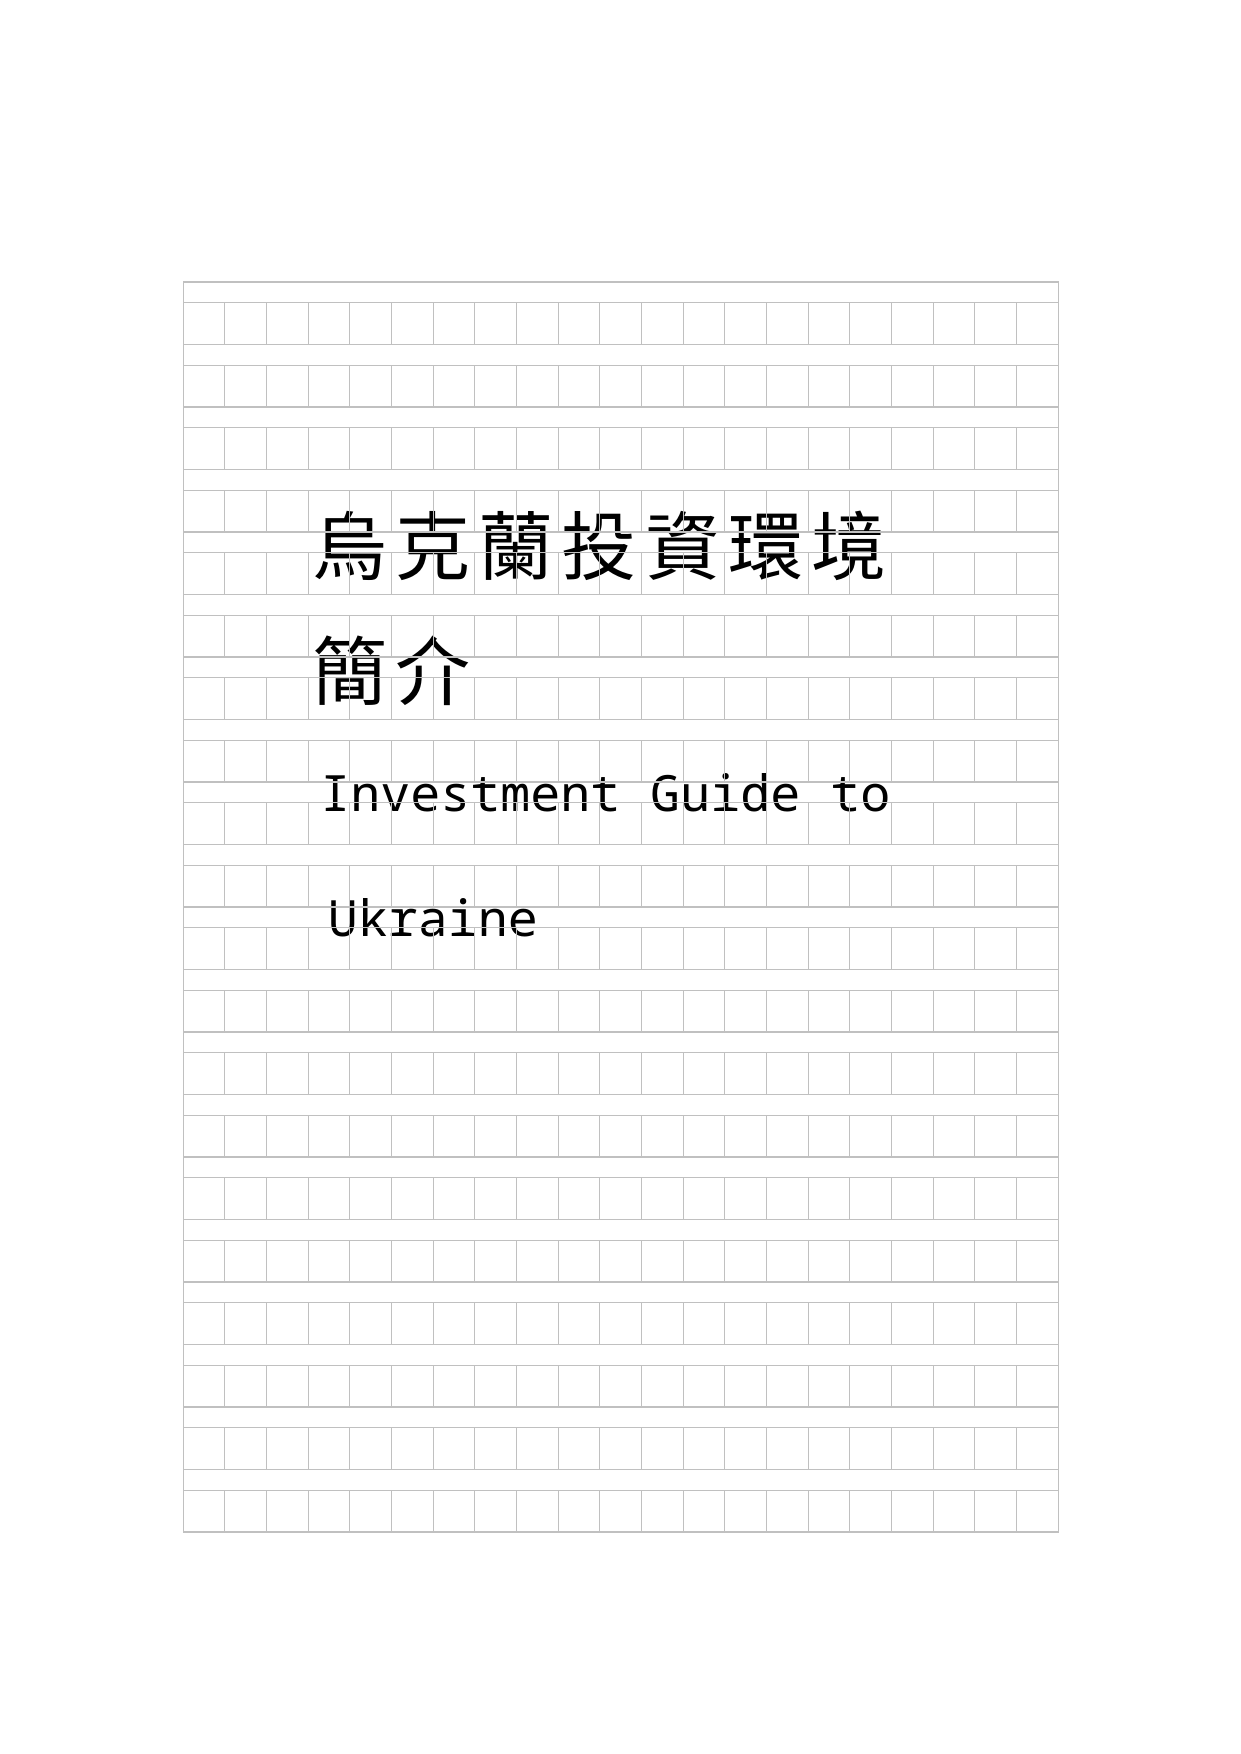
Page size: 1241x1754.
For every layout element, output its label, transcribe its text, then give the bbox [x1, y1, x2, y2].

table_header [225, 303, 266, 344]
table_cell 烏克蘭投資環境簡介 Investment Guide to Ukraine [434, 741, 474, 781]
table_header [600, 366, 641, 406]
table_cell 烏克蘭投資環境簡介 Investment Guide to Ukraine [225, 928, 266, 969]
table_cell 烏克蘭投資環境簡介 Investment Guide to Ukraine [892, 491, 933, 531]
table_cell 烏克蘭投資環境簡介 Investment Guide to Ukraine [184, 908, 331, 927]
table_cell 烏克蘭投資環境簡介 Investment Guide to Ukraine [350, 491, 391, 531]
table_cell 烏克蘭投資環境簡介 Investment Guide to Ukraine [1059, 416, 1074, 969]
table_header [184, 366, 224, 406]
table_cell 烏克蘭投資環境簡介 Investment Guide to Ukraine [850, 553, 891, 594]
table_cell 烏克蘭投資環境簡介 Investment Guide to Ukraine [559, 491, 599, 531]
table_cell 烏克蘭投資環境簡介 Investment Guide to Ukraine [434, 678, 474, 719]
table_cell 烏克蘭投資環境簡介 Investment Guide to Ukraine [975, 491, 1016, 531]
table_cell 烏克蘭投資環境簡介 Investment Guide to Ukraine [600, 553, 641, 594]
table_cell 烏克蘭投資環境簡介 Investment Guide to Ukraine [809, 491, 849, 531]
table_cell 烏克蘭投資環境簡介 Investment Guide to Ukraine [309, 491, 349, 531]
table_cell 烏克蘭投資環境簡介 Investment Guide to Ukraine [350, 866, 391, 906]
table_cell 烏克蘭投資環境簡介 Investment Guide to Ukraine [642, 553, 683, 594]
table_cell 烏克蘭投資環境簡介 Investment Guide to Ukraine [892, 428, 933, 469]
table_cell 烏克蘭投資環境簡介 Investment Guide to Ukraine [600, 803, 641, 844]
table_cell 烏克蘭投資環境簡介 Investment Guide to Ukraine [475, 491, 516, 531]
table_header [559, 303, 599, 344]
table_cell 烏克蘭投資環境簡介 Investment Guide to Ukraine [225, 741, 266, 781]
table_header [392, 303, 433, 344]
table_cell 烏克蘭投資環境簡介 Investment Guide to Ukraine [809, 616, 849, 656]
table_cell 烏克蘭投資環境簡介 Investment Guide to Ukraine [267, 928, 308, 969]
table_cell 烏克蘭投資環境簡介 Investment Guide to Ukraine [725, 491, 766, 531]
table_cell 烏克蘭投資環境簡介 Investment Guide to Ukraine [828, 533, 1058, 552]
table_header [309, 366, 349, 406]
table_header [225, 366, 266, 406]
table_cell 烏克蘭投資環境簡介 Investment Guide to Ukraine [642, 803, 683, 844]
table_cell 烏克蘭投資環境簡介 Investment Guide to Ukraine [809, 678, 849, 719]
table_header [892, 366, 933, 406]
table_cell 烏克蘭投資環境簡介 Investment Guide to Ukraine [934, 866, 974, 906]
table_header [517, 303, 558, 344]
table_cell 烏克蘭投資環境簡介 Investment Guide to Ukraine [767, 803, 808, 844]
table_cell 烏克蘭投資環境簡介 Investment Guide to Ukraine [475, 866, 516, 906]
table_cell 烏克蘭投資環境簡介 Investment Guide to Ukraine [325, 658, 374, 677]
table_cell 烏克蘭投資環境簡介 Investment Guide to Ukraine [600, 428, 641, 469]
table_header [934, 303, 974, 344]
table_cell 烏克蘭投資環境簡介 Investment Guide to Ukraine [350, 678, 391, 719]
table_cell 烏克蘭投資環境簡介 Investment Guide to Ukraine [850, 741, 891, 781]
table_cell 烏克蘭投資環境簡介 Investment Guide to Ukraine [725, 866, 766, 906]
table_cell 烏克蘭投資環境簡介 Investment Guide to Ukraine [517, 491, 558, 531]
table_cell 烏克蘭投資環境簡介 Investment Guide to Ukraine [850, 616, 891, 656]
table_header [392, 366, 433, 406]
table_cell 烏克蘭投資環境簡介 Investment Guide to Ukraine [975, 741, 1016, 781]
table_header [975, 303, 1016, 344]
table_cell 烏克蘭投資環境簡介 Investment Guide to Ukraine [380, 658, 1058, 677]
table_cell 烏克蘭投資環境簡介 Investment Guide to Ukraine [184, 803, 224, 844]
table_cell 烏克蘭投資環境簡介 Investment Guide to Ukraine [350, 428, 391, 469]
table_cell 烏克蘭投資環境簡介 Investment Guide to Ukraine [559, 928, 599, 969]
table_header [309, 303, 349, 344]
table_cell 烏克蘭投資環境簡介 Investment Guide to Ukraine [684, 491, 724, 531]
table_header [684, 366, 724, 406]
table_cell 烏克蘭投資環境簡介 Investment Guide to Ukraine [934, 428, 974, 469]
table_cell 烏克蘭投資環境簡介 Investment Guide to Ukraine [600, 678, 641, 719]
table_cell 烏克蘭投資環境簡介 Investment Guide to Ukraine [850, 678, 891, 719]
table_cell 烏克蘭投資環境簡介 Investment Guide to Ukraine [934, 678, 974, 719]
table_cell 烏克蘭投資環境簡介 Investment Guide to Ukraine [809, 803, 849, 844]
table_cell 烏克蘭投資環境簡介 Investment Guide to Ukraine [725, 928, 766, 969]
table_cell 烏克蘭投資環境簡介 Investment Guide to Ukraine [892, 866, 933, 906]
table_cell 烏克蘭投資環境簡介 Investment Guide to Ukraine [309, 803, 349, 844]
table_cell 烏克蘭投資環境簡介 Investment Guide to Ukraine [892, 803, 933, 844]
table_cell 烏克蘭投資環境簡介 Investment Guide to Ukraine [267, 678, 308, 719]
table_header [559, 366, 599, 406]
table_header [642, 366, 683, 406]
table_cell 烏克蘭投資環境簡介 Investment Guide to Ukraine [434, 616, 474, 656]
table_cell 烏克蘭投資環境簡介 Investment Guide to Ukraine [309, 741, 349, 781]
table_cell 烏克蘭投資環境簡介 Investment Guide to Ukraine [934, 928, 974, 969]
table_cell 烏克蘭投資環境簡介 Investment Guide to Ukraine [1017, 741, 1058, 781]
table_header [1017, 366, 1058, 406]
table_cell 烏克蘭投資環境簡介 Investment Guide to Ukraine [475, 928, 516, 969]
table_cell 烏克蘭投資環境簡介 Investment Guide to Ukraine [809, 928, 849, 969]
table_cell 烏克蘭投資環境簡介 Investment Guide to Ukraine [434, 428, 474, 469]
table_header [1059, 281, 1074, 416]
table_cell 烏克蘭投資環境簡介 Investment Guide to Ukraine [975, 553, 1016, 594]
table_cell 烏克蘭投資環境簡介 Investment Guide to Ukraine [725, 678, 766, 719]
table_cell 烏克蘭投資環境簡介 Investment Guide to Ukraine [267, 553, 308, 594]
table_cell 烏克蘭投資環境簡介 Investment Guide to Ukraine [267, 803, 308, 844]
table_cell 烏克蘭投資環境簡介 Investment Guide to Ukraine [809, 866, 849, 906]
table_cell 烏克蘭投資環境簡介 Investment Guide to Ukraine [309, 553, 349, 594]
table_cell 烏克蘭投資環境簡介 Investment Guide to Ukraine [767, 678, 808, 719]
table_cell 烏克蘭投資環境簡介 Investment Guide to Ukraine [642, 491, 683, 531]
table_cell 烏克蘭投資環境簡介 Investment Guide to Ukraine [725, 803, 766, 844]
table_cell 烏克蘭投資環境簡介 Investment Guide to Ukraine [184, 783, 333, 802]
table_cell 烏克蘭投資環境簡介 Investment Guide to Ukraine [434, 803, 474, 844]
table_cell 烏克蘭投資環境簡介 Investment Guide to Ukraine [517, 428, 558, 469]
table_cell 烏克蘭投資環境簡介 Investment Guide to Ukraine [184, 416, 1058, 427]
table_cell 烏克蘭投資環境簡介 Investment Guide to Ukraine [684, 928, 724, 969]
table_cell 烏克蘭投資環境簡介 Investment Guide to Ukraine [225, 678, 266, 719]
table_cell 烏克蘭投資環境簡介 Investment Guide to Ukraine [1017, 866, 1058, 906]
table_cell 烏克蘭投資環境簡介 Investment Guide to Ukraine [600, 928, 641, 969]
table_cell 烏克蘭投資環境簡介 Investment Guide to Ukraine [392, 803, 433, 844]
table_cell 烏克蘭投資環境簡介 Investment Guide to Ukraine [392, 491, 433, 531]
table_cell 烏克蘭投資環境簡介 Investment Guide to Ukraine [350, 553, 391, 594]
table_cell 烏克蘭投資環境簡介 Investment Guide to Ukraine [767, 491, 808, 531]
table_cell 烏克蘭投資環境簡介 Investment Guide to Ukraine [892, 553, 933, 594]
table_header [850, 303, 891, 344]
table_cell 烏克蘭投資環境簡介 Investment Guide to Ukraine [850, 491, 891, 531]
table_cell 烏克蘭投資環境簡介 Investment Guide to Ukraine [892, 678, 933, 719]
table_cell 烏克蘭投資環境簡介 Investment Guide to Ukraine [850, 866, 891, 906]
table_cell 烏克蘭投資環境簡介 Investment Guide to Ukraine [934, 553, 974, 594]
table_cell 烏克蘭投資環境簡介 Investment Guide to Ukraine [475, 428, 516, 469]
table_header [642, 303, 683, 344]
table_cell 烏克蘭投資環境簡介 Investment Guide to Ukraine [767, 616, 808, 656]
table_cell 烏克蘭投資環境簡介 Investment Guide to Ukraine [517, 866, 558, 906]
table_cell 烏克蘭投資環境簡介 Investment Guide to Ukraine [184, 658, 319, 677]
table_header [725, 366, 766, 406]
table_cell 烏克蘭投資環境簡介 Investment Guide to Ukraine [744, 533, 823, 552]
table_cell 烏克蘭投資環境簡介 Investment Guide to Ukraine [809, 553, 849, 594]
table_cell 烏克蘭投資環境簡介 Investment Guide to Ukraine [725, 553, 766, 594]
table_cell 烏克蘭投資環境簡介 Investment Guide to Ukraine [892, 928, 933, 969]
table_cell 烏克蘭投資環境簡介 Investment Guide to Ukraine [434, 491, 474, 531]
table_cell 烏克蘭投資環境簡介 Investment Guide to Ukraine [350, 928, 391, 969]
table_cell 烏克蘭投資環境簡介 Investment Guide to Ukraine [491, 533, 540, 552]
table_header [934, 366, 974, 406]
table_header [184, 303, 224, 344]
table_cell 烏克蘭投資環境簡介 Investment Guide to Ukraine [392, 928, 433, 969]
table_cell 烏克蘭投資環境簡介 Investment Guide to Ukraine [975, 678, 1016, 719]
table_cell 烏克蘭投資環境簡介 Investment Guide to Ukraine [934, 741, 974, 781]
table_cell 烏克蘭投資環境簡介 Investment Guide to Ukraine [392, 741, 433, 781]
table_cell 烏克蘭投資環境簡介 Investment Guide to Ukraine [845, 783, 1058, 802]
table_cell 烏克蘭投資環境簡介 Investment Guide to Ukraine [184, 616, 224, 656]
table_cell 烏克蘭投資環境簡介 Investment Guide to Ukraine [225, 803, 266, 844]
table_cell 烏克蘭投資環境簡介 Investment Guide to Ukraine [267, 491, 308, 531]
table_cell 烏克蘭投資環境簡介 Investment Guide to Ukraine [434, 866, 474, 906]
table_header [600, 303, 641, 344]
table_cell 烏克蘭投資環境簡介 Investment Guide to Ukraine [184, 678, 224, 719]
table_cell 烏克蘭投資環境簡介 Investment Guide to Ukraine [934, 803, 974, 844]
table_header [475, 303, 516, 344]
table_cell 烏克蘭投資環境簡介 Investment Guide to Ukraine [1017, 928, 1058, 969]
table_header [767, 303, 808, 344]
table_cell 烏克蘭投資環境簡介 Investment Guide to Ukraine [184, 533, 325, 552]
table_cell 烏克蘭投資環境簡介 Investment Guide to Ukraine [934, 616, 974, 656]
table_cell 烏克蘭投資環境簡介 Investment Guide to Ukraine [184, 741, 224, 781]
table_cell 烏克蘭投資環境簡介 Investment Guide to Ukraine [331, 533, 408, 552]
table_cell 烏克蘭投資環境簡介 Investment Guide to Ukraine [184, 928, 224, 969]
table_cell 烏克蘭投資環境簡介 Investment Guide to Ukraine [366, 908, 1058, 927]
table_cell 烏克蘭投資環境簡介 Investment Guide to Ukraine [892, 616, 933, 656]
table_header [517, 366, 558, 406]
table_header [267, 366, 308, 406]
table_cell 烏克蘭投資環境簡介 Investment Guide to Ukraine [767, 428, 808, 469]
table_cell 烏克蘭投資環境簡介 Investment Guide to Ukraine [434, 553, 474, 594]
table_cell 烏克蘭投資環境簡介 Investment Guide to Ukraine [767, 741, 808, 781]
table_cell 烏克蘭投資環境簡介 Investment Guide to Ukraine [309, 616, 349, 656]
table_cell 烏克蘭投資環境簡介 Investment Guide to Ukraine [337, 783, 480, 802]
table_cell 烏克蘭投資環境簡介 Investment Guide to Ukraine [225, 553, 266, 594]
table_cell 烏克蘭投資環境簡介 Investment Guide to Ukraine [1017, 428, 1058, 469]
table_cell 烏克蘭投資環境簡介 Investment Guide to Ukraine [309, 928, 349, 969]
table_cell 烏克蘭投資環境簡介 Investment Guide to Ukraine [892, 741, 933, 781]
table_cell 烏克蘭投資環境簡介 Investment Guide to Ukraine [642, 866, 683, 906]
table_cell 烏克蘭投資環境簡介 Investment Guide to Ukraine [559, 428, 599, 469]
table_cell 烏克蘭投資環境簡介 Investment Guide to Ukraine [475, 616, 516, 656]
table_cell 烏克蘭投資環境簡介 Investment Guide to Ukraine [642, 616, 683, 656]
table_cell 烏克蘭投資環境簡介 Investment Guide to Ukraine [975, 428, 1016, 469]
table_header [767, 366, 808, 406]
table_cell 烏克蘭投資環境簡介 Investment Guide to Ukraine [184, 866, 224, 906]
table_cell 烏克蘭投資環境簡介 Investment Guide to Ukraine [392, 678, 433, 719]
table_header [350, 303, 391, 344]
table_cell 烏克蘭投資環境簡介 Investment Guide to Ukraine [309, 678, 349, 719]
table_cell 烏克蘭投資環境簡介 Investment Guide to Ukraine [642, 741, 683, 781]
table_cell 烏克蘭投資環境簡介 Investment Guide to Ukraine [225, 491, 266, 531]
table_cell 烏克蘭投資環境簡介 Investment Guide to Ukraine [184, 470, 1058, 490]
table_header [184, 283, 1058, 302]
table_header [267, 303, 308, 344]
table_cell 烏克蘭投資環境簡介 Investment Guide to Ukraine [517, 741, 558, 781]
table_cell 烏克蘭投資環境簡介 Investment Guide to Ukraine [600, 741, 641, 781]
table_header [684, 303, 724, 344]
table_cell 烏克蘭投資環境簡介 Investment Guide to Ukraine [517, 553, 558, 594]
table_cell 烏克蘭投資環境簡介 Investment Guide to Ukraine [657, 783, 762, 802]
table_cell 烏克蘭投資環境簡介 Investment Guide to Ukraine [684, 553, 724, 594]
table_header [892, 303, 933, 344]
table_cell 烏克蘭投資環境簡介 Investment Guide to Ukraine [559, 678, 599, 719]
table_cell 烏克蘭投資環境簡介 Investment Guide to Ukraine [350, 803, 391, 844]
table_cell 烏克蘭投資環境簡介 Investment Guide to Ukraine [392, 553, 433, 594]
table_cell 烏克蘭投資環境簡介 Investment Guide to Ukraine [934, 491, 974, 531]
table_cell 烏克蘭投資環境簡介 Investment Guide to Ukraine [184, 428, 224, 469]
table_cell 烏克蘭投資環境簡介 Investment Guide to Ukraine [392, 428, 433, 469]
table_cell 烏克蘭投資環境簡介 Investment Guide to Ukraine [975, 866, 1016, 906]
table_header [975, 366, 1016, 406]
table_cell 烏克蘭投資環境簡介 Investment Guide to Ukraine [475, 553, 516, 594]
table_cell 烏克蘭投資環境簡介 Investment Guide to Ukraine [350, 741, 391, 781]
table_cell 烏克蘭投資環境簡介 Investment Guide to Ukraine [767, 866, 808, 906]
table_cell 烏克蘭投資環境簡介 Investment Guide to Ukraine [184, 595, 1058, 615]
table_cell 烏克蘭投資環境簡介 Investment Guide to Ukraine [684, 741, 724, 781]
table_cell 烏克蘭投資環境簡介 Investment Guide to Ukraine [975, 803, 1016, 844]
table_cell 烏克蘭投資環境簡介 Investment Guide to Ukraine [517, 803, 558, 844]
table_cell 烏克蘭投資環境簡介 Investment Guide to Ukraine [517, 678, 558, 719]
table_header [184, 345, 1058, 365]
table_cell 烏克蘭投資環境簡介 Investment Guide to Ukraine [225, 428, 266, 469]
table_cell 烏克蘭投資環境簡介 Investment Guide to Ukraine [605, 783, 654, 802]
table_header [475, 366, 516, 406]
table_cell 烏克蘭投資環境簡介 Investment Guide to Ukraine [225, 866, 266, 906]
table_cell 烏克蘭投資環境簡介 Investment Guide to Ukraine [684, 678, 724, 719]
table_cell 烏克蘭投資環境簡介 Investment Guide to Ukraine [1017, 491, 1058, 531]
table_cell 烏克蘭投資環境簡介 Investment Guide to Ukraine [184, 845, 1058, 865]
table_header [809, 366, 849, 406]
table_cell 烏克蘭投資環境簡介 Investment Guide to Ukraine [600, 866, 641, 906]
table_header [1017, 303, 1058, 344]
table_cell 烏克蘭投資環境簡介 Investment Guide to Ukraine [642, 428, 683, 469]
table_cell 烏克蘭投資環境簡介 Investment Guide to Ukraine [559, 553, 599, 594]
table_cell 烏克蘭投資環境簡介 Investment Guide to Ukraine [475, 678, 516, 719]
table_cell 烏克蘭投資環境簡介 Investment Guide to Ukraine [1017, 616, 1058, 656]
table_cell 烏克蘭投資環境簡介 Investment Guide to Ukraine [184, 720, 1058, 740]
table_cell 烏克蘭投資環境簡介 Investment Guide to Ukraine [1017, 803, 1058, 844]
table_cell 烏克蘭投資環境簡介 Investment Guide to Ukraine [309, 428, 349, 469]
table_cell 烏克蘭投資環境簡介 Investment Guide to Ukraine [850, 803, 891, 844]
table_cell 烏克蘭投資環境簡介 Investment Guide to Ukraine [559, 866, 599, 906]
table_cell 烏克蘭投資環境簡介 Investment Guide to Ukraine [267, 616, 308, 656]
table_cell 烏克蘭投資環境簡介 Investment Guide to Ukraine [975, 616, 1016, 656]
table_cell 烏克蘭投資環境簡介 Investment Guide to Ukraine [267, 428, 308, 469]
table_cell 烏克蘭投資環境簡介 Investment Guide to Ukraine [767, 928, 808, 969]
table_cell 烏克蘭投資環境簡介 Investment Guide to Ukraine [475, 741, 516, 781]
table_cell 烏克蘭投資環境簡介 Investment Guide to Ukraine [1017, 678, 1058, 719]
table_cell 烏克蘭投資環境簡介 Investment Guide to Ukraine [309, 866, 349, 906]
table_cell 烏克蘭投資環境簡介 Investment Guide to Ukraine [684, 803, 724, 844]
table_header [184, 408, 1058, 416]
table_cell 烏克蘭投資環境簡介 Investment Guide to Ukraine [725, 616, 766, 656]
table_header [434, 366, 474, 406]
table_cell 烏克蘭投資環境簡介 Investment Guide to Ukraine [809, 428, 849, 469]
table_cell 烏克蘭投資環境簡介 Investment Guide to Ukraine [725, 428, 766, 469]
table_cell 烏克蘭投資環境簡介 Investment Guide to Ukraine [767, 553, 808, 594]
table_cell 烏克蘭投資環境簡介 Investment Guide to Ukraine [725, 741, 766, 781]
table_cell 烏克蘭投資環境簡介 Investment Guide to Ukraine [475, 803, 516, 844]
table_cell 烏克蘭投資環境簡介 Investment Guide to Ukraine [684, 866, 724, 906]
table_cell 烏克蘭投資環境簡介 Investment Guide to Ukraine [267, 866, 308, 906]
table_cell 烏克蘭投資環境簡介 Investment Guide to Ukraine [975, 928, 1016, 969]
table_cell 烏克蘭投資環境簡介 Investment Guide to Ukraine [517, 928, 558, 969]
table_cell 烏克蘭投資環境簡介 Investment Guide to Ukraine [766, 783, 840, 802]
table_cell 烏克蘭投資環境簡介 Investment Guide to Ukraine [392, 866, 433, 906]
table_cell 烏克蘭投資環境簡介 Investment Guide to Ukraine [392, 616, 433, 656]
table_cell 烏克蘭投資環境簡介 Investment Guide to Ukraine [809, 741, 849, 781]
table_cell 烏克蘭投資環境簡介 Investment Guide to Ukraine [559, 741, 599, 781]
table_header [434, 303, 474, 344]
table_cell 烏克蘭投資環境簡介 Investment Guide to Ukraine [434, 928, 474, 969]
table_cell 烏克蘭投資環境簡介 Investment Guide to Ukraine [184, 553, 224, 594]
table_header [350, 366, 391, 406]
table_cell 烏克蘭投資環境簡介 Investment Guide to Ukraine [267, 741, 308, 781]
table_cell 烏克蘭投資環境簡介 Investment Guide to Ukraine [642, 928, 683, 969]
table_cell 烏克蘭投資環境簡介 Investment Guide to Ukraine [850, 428, 891, 469]
table_header [850, 366, 891, 406]
table_cell 烏克蘭投資環境簡介 Investment Guide to Ukraine [600, 491, 641, 531]
table_cell 烏克蘭投資環境簡介 Investment Guide to Ukraine [600, 616, 641, 656]
table_cell 烏克蘭投資環境簡介 Investment Guide to Ukraine [684, 616, 724, 656]
table_cell 烏克蘭投資環境簡介 Investment Guide to Ukraine [184, 491, 224, 531]
table_cell 烏克蘭投資環境簡介 Investment Guide to Ukraine [485, 783, 600, 802]
table_cell 烏克蘭投資環境簡介 Investment Guide to Ukraine [850, 928, 891, 969]
table_cell 烏克蘭投資環境簡介 Investment Guide to Ukraine [559, 616, 599, 656]
table_cell 烏克蘭投資環境簡介 Investment Guide to Ukraine [1017, 553, 1058, 594]
table_cell 烏克蘭投資環境簡介 Investment Guide to Ukraine [350, 616, 391, 656]
table_cell 烏克蘭投資環境簡介 Investment Guide to Ukraine [642, 678, 683, 719]
table_cell 烏克蘭投資環境簡介 Investment Guide to Ukraine [559, 803, 599, 844]
table_header [725, 303, 766, 344]
table_cell 烏克蘭投資環境簡介 Investment Guide to Ukraine [580, 533, 739, 552]
table_cell 烏克蘭投資環境簡介 Investment Guide to Ukraine [517, 616, 558, 656]
table_header [809, 303, 849, 344]
table_cell 烏克蘭投資環境簡介 Investment Guide to Ukraine [684, 428, 724, 469]
table_cell 烏克蘭投資環境簡介 Investment Guide to Ukraine [225, 616, 266, 656]
